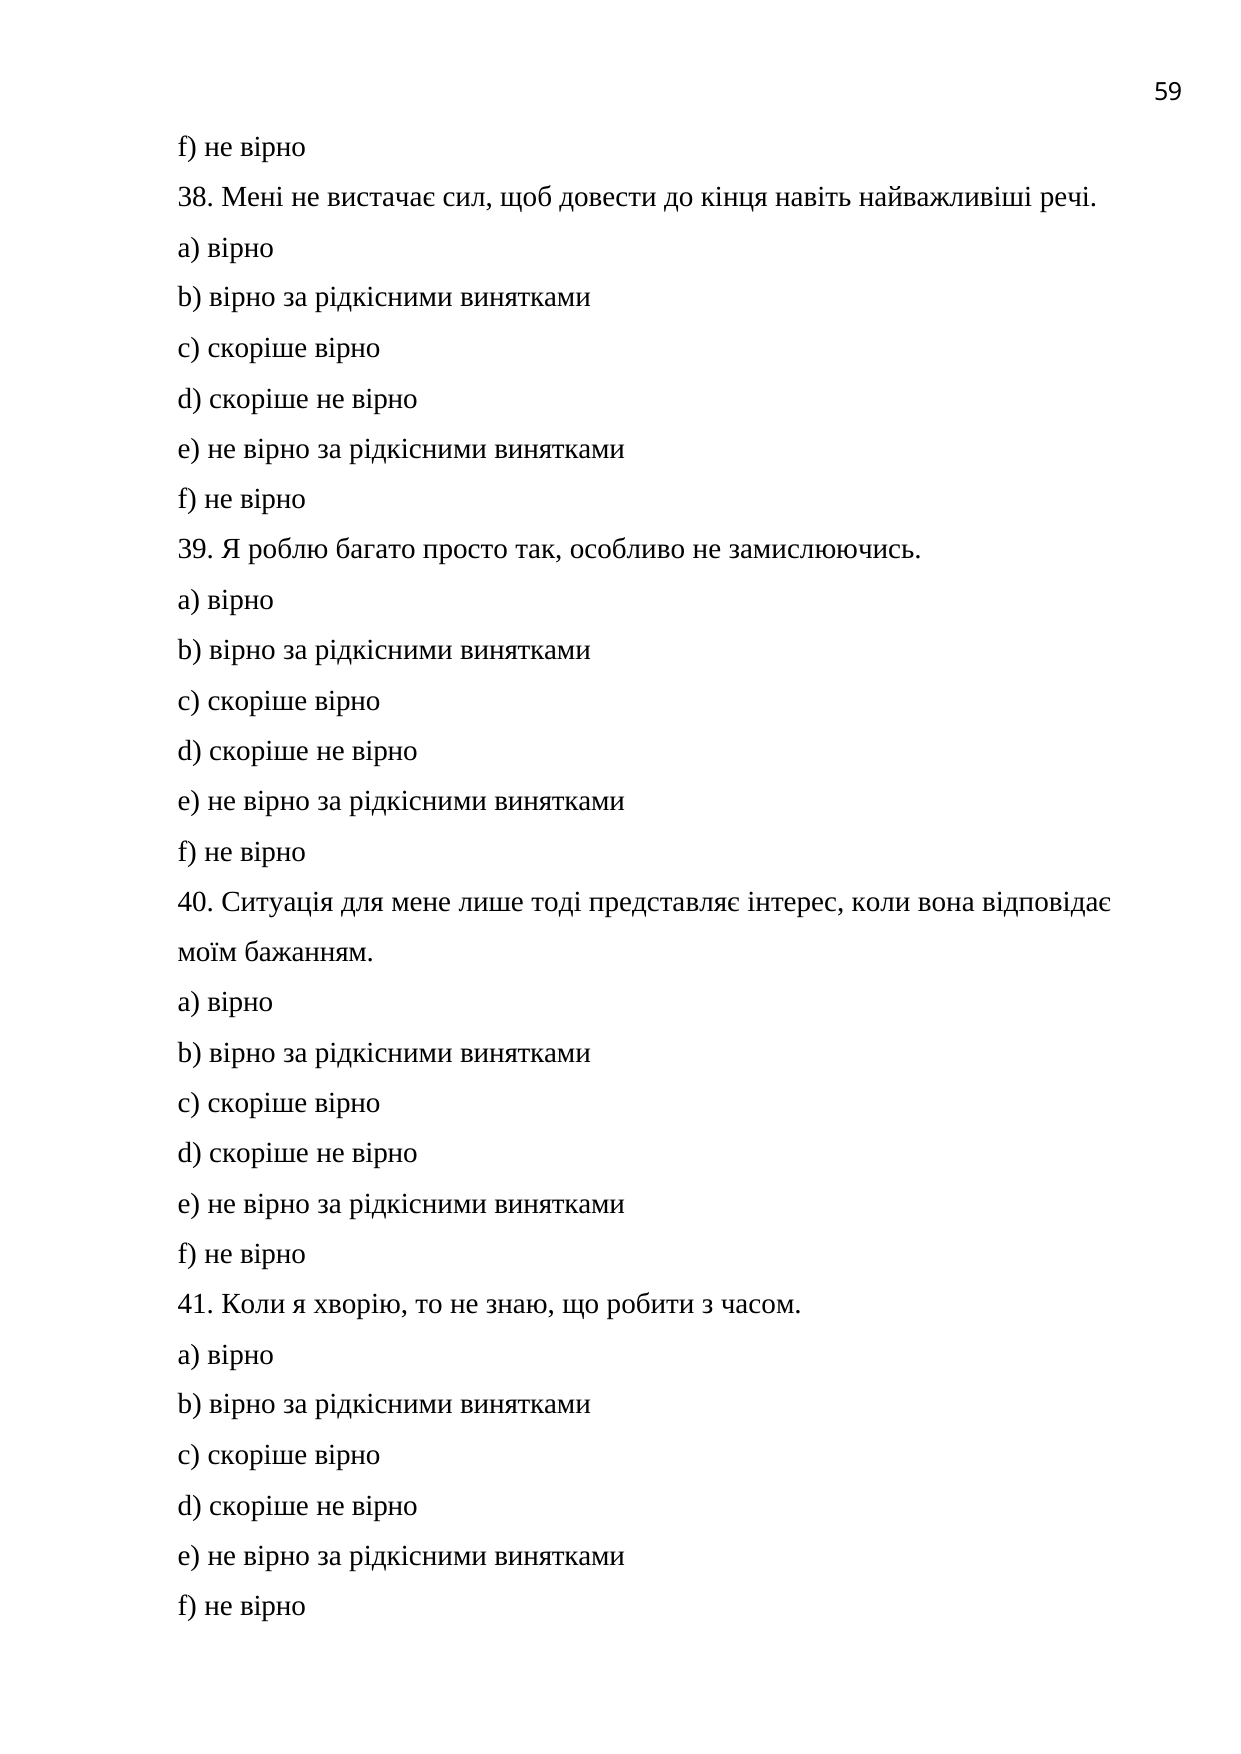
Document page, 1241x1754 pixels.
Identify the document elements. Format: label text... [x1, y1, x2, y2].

list не вірно [177, 834, 1211, 867]
list скоріше не вірно [177, 381, 1211, 414]
list скоріше не вірно [177, 1135, 1211, 1169]
list скоріше не вірно [177, 1488, 1211, 1521]
list скоріше не вірно [177, 733, 1211, 766]
list скоріше вірно [177, 1085, 1211, 1119]
list не вірно за рідкісними винятками [177, 431, 1211, 464]
list не вірно [177, 481, 1211, 515]
list не вірно за рідкісними винятками [177, 1186, 1211, 1219]
list Мені не вистачає сил, щоб довести до кінця навіть найважливіші речі. а) вірно [177, 179, 1097, 263]
list Ситуація для мене лише тоді представляє інтерес, коли вона відповідає моїм бажанням. [177, 884, 1177, 968]
list скоріше вірно [177, 330, 1211, 364]
text а) вірно [177, 984, 1211, 1018]
list скоріше вірно [177, 1437, 1211, 1471]
list вірно за рідкісними винятками [177, 1387, 1211, 1421]
list не вірно [177, 129, 1211, 163]
list вірно за рідкісними винятками [177, 1035, 1211, 1068]
list Я роблю багато просто так, особливо не замислюючись. а) вірно [177, 532, 922, 616]
list не вірно за рідкісними винятками [177, 1538, 1211, 1572]
list вірно за рідкісними винятками [177, 632, 1211, 666]
list Коли я хворію, то не знаю, що робити з часом. а) вірно [177, 1287, 802, 1370]
list не вірно [177, 1588, 1211, 1622]
list скоріше вірно [177, 683, 1211, 716]
list не вірно за рідкісними винятками [177, 783, 1211, 817]
list вірно за рідкісними винятками [177, 280, 1211, 314]
list не вірно [177, 1236, 1211, 1270]
